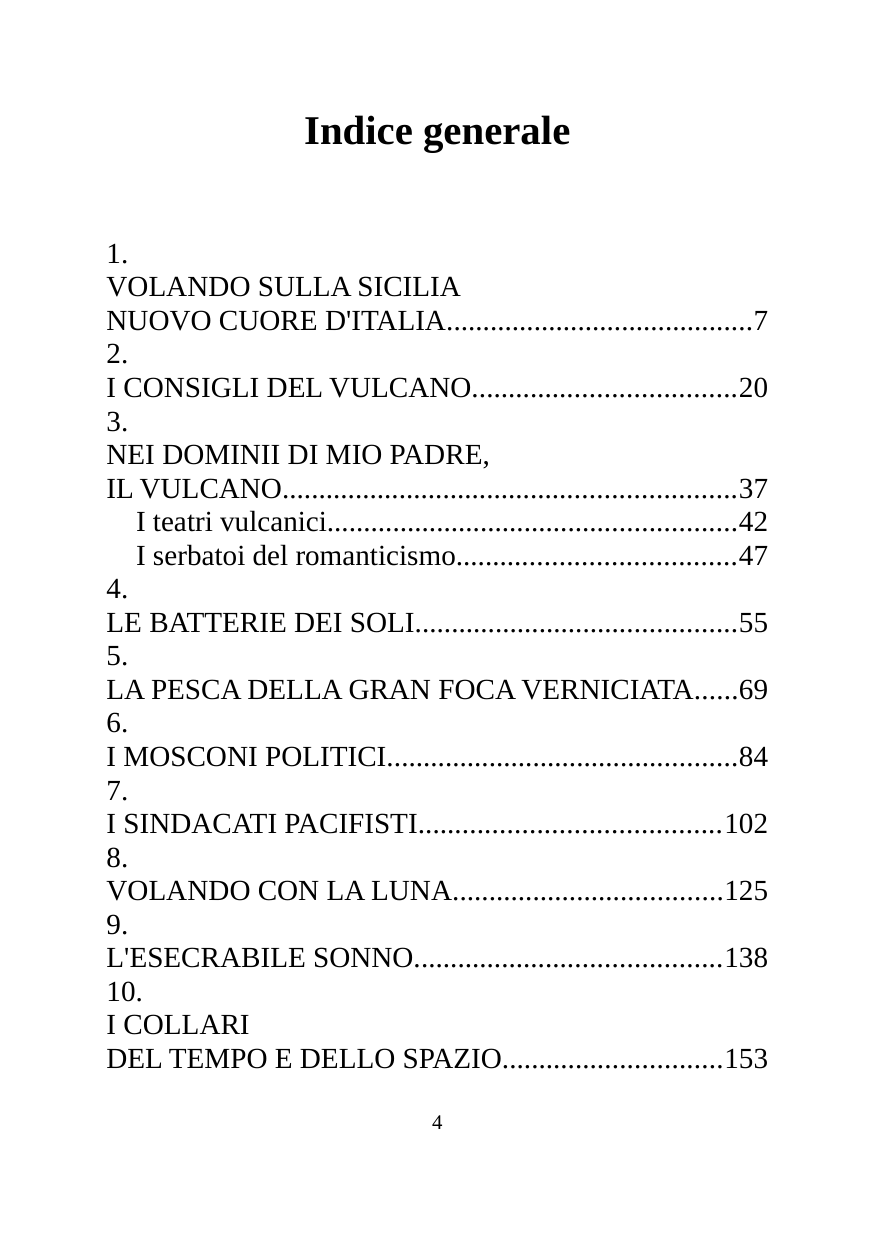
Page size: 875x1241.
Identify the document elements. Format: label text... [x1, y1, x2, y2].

text 5. LA PESCA DELLA GRAN FOCA VERNICIATA. 69 [106, 638, 768, 706]
text 10. I COLLARI DEL TEMPO E DELLO SPAZIO. 153 [106, 974, 768, 1074]
text 9. L'ESECRABILE SONNO. 138 [106, 907, 768, 974]
text 2. I CONSIGLI DEL VULCANO. 20 [106, 337, 768, 404]
text I teatri vulcanici 42 [136, 504, 768, 538]
text 6. I MOSCONI POLITICI. 84 [106, 706, 768, 773]
text 3. NEI DOMINII DI MIO PADRE, IL VULCANO. 37 [106, 404, 768, 504]
subtitle Indice generale [106, 106, 768, 153]
text 8. VOLANDO CON LA LUNA. 125 [106, 840, 768, 907]
text 7. I SINDACATI PACIFISTI. 102 [106, 773, 768, 840]
text 1. VOLANDO SULLA SICILIA NUOVO CUORE D'ITALIA. 7 [106, 236, 768, 337]
text 4. LE BATTERIE DEI SOLI. 55 [106, 571, 768, 638]
text I serbatoi del romanticismo 47 [136, 538, 768, 571]
